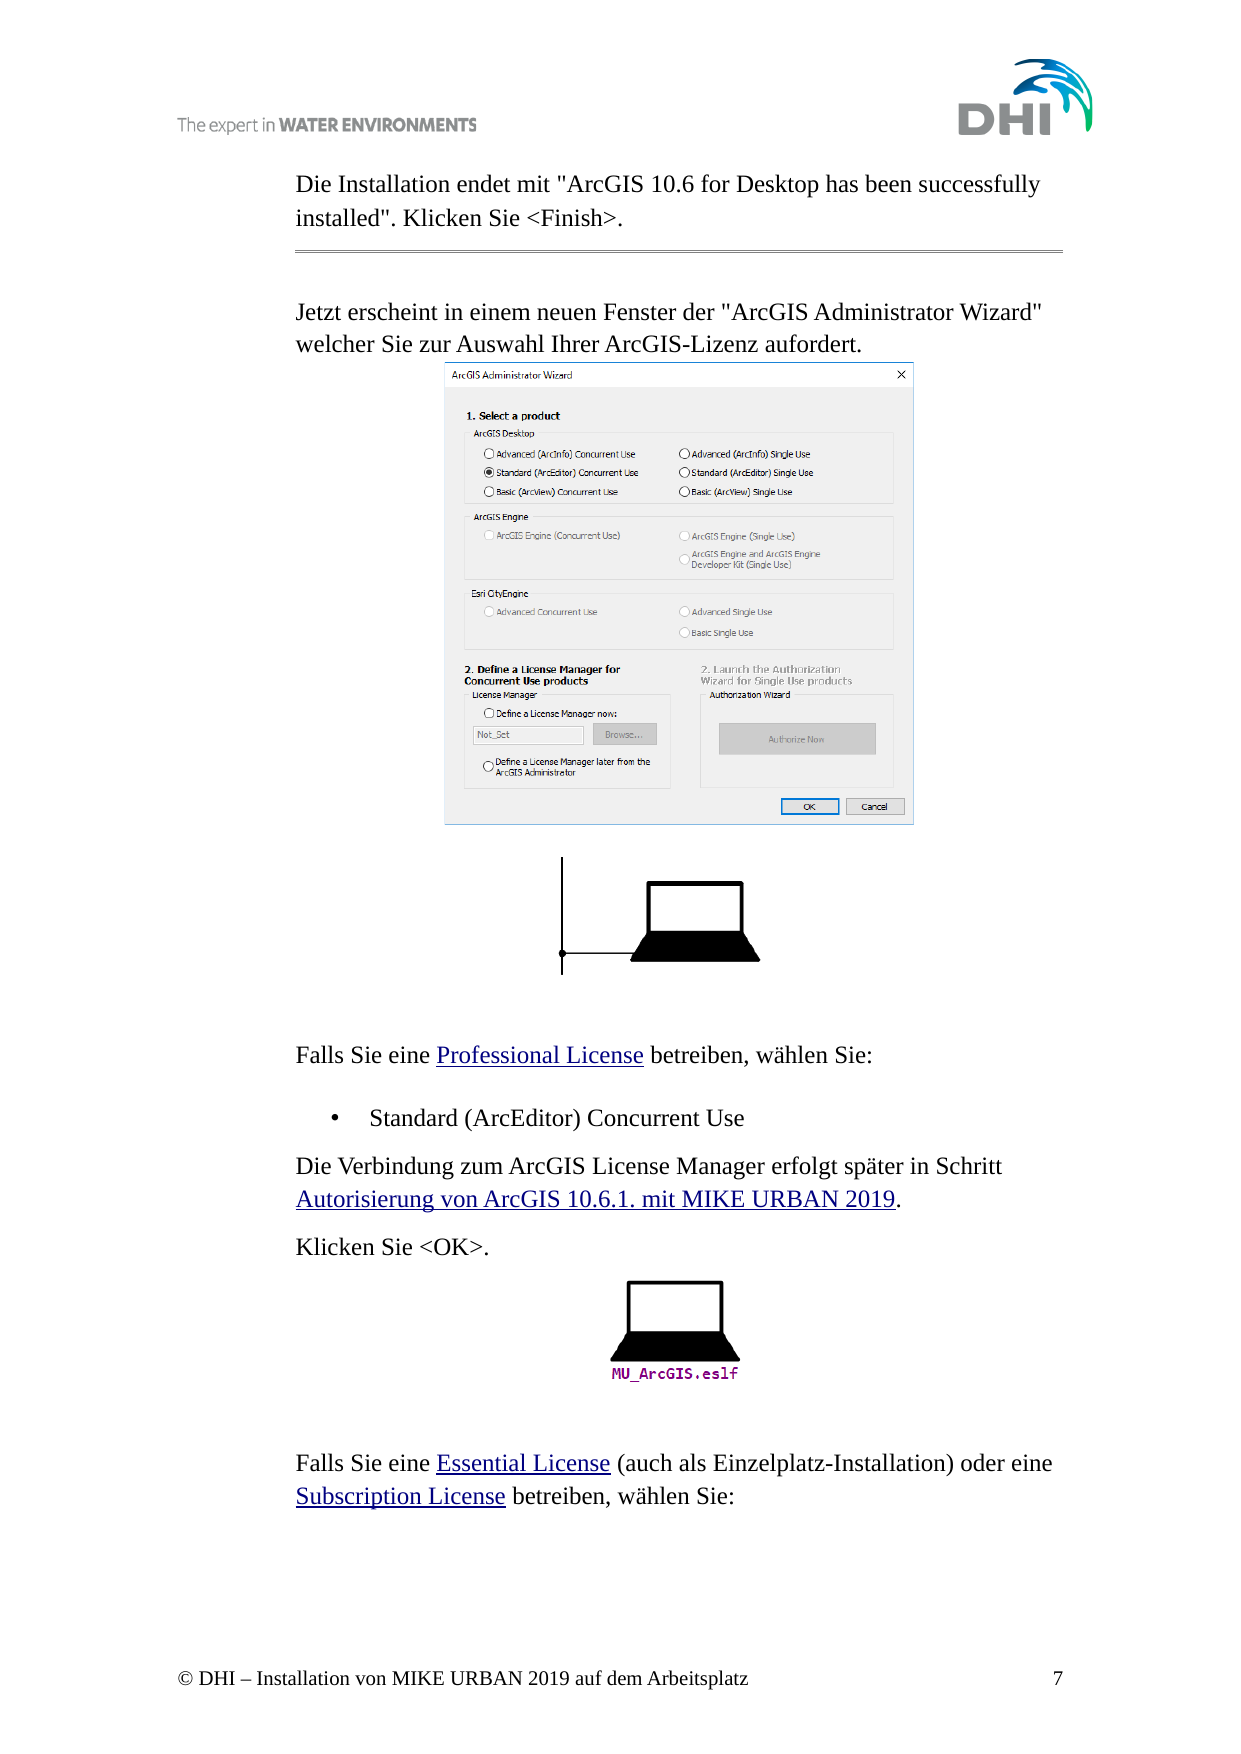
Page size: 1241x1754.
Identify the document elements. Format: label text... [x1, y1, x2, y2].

picture [177, 117, 477, 135]
list Standard (ArcEditor) Concurrent Use [339, 1103, 1063, 1132]
text Falls Sie eine Essential License (auch als Einzelplatz-Installation) oder eine Subscription License betreiben, wählen Sie: [295, 1448, 1063, 1510]
text Falls Sie eine Professional License betreiben, wählen Sie: [295, 1041, 1063, 1069]
picture [958, 59, 1093, 135]
picture [538, 1264, 820, 1397]
text Die Installation endet mit "ArcGIS 10.6 for Desktop has been successfully installed". Klicken Sie <Finish>. [295, 169, 1063, 231]
picture [538, 857, 820, 989]
text Klicken Sie <OK>. [295, 1232, 1063, 1261]
text Jetzt erscheint in einem neuen Fenster der "ArcGIS Administrator Wizard" welcher Sie zur Auswahl Ihrer ArcGIS-Lizenz aufordert. [295, 297, 1063, 358]
picture [444, 362, 914, 825]
text Die Verbindung zum ArcGIS License Manager erfolgt später in Schritt Autorisierung von ArcGIS 10.6.1. mit MIKE URBAN 2019. [295, 1151, 1063, 1213]
